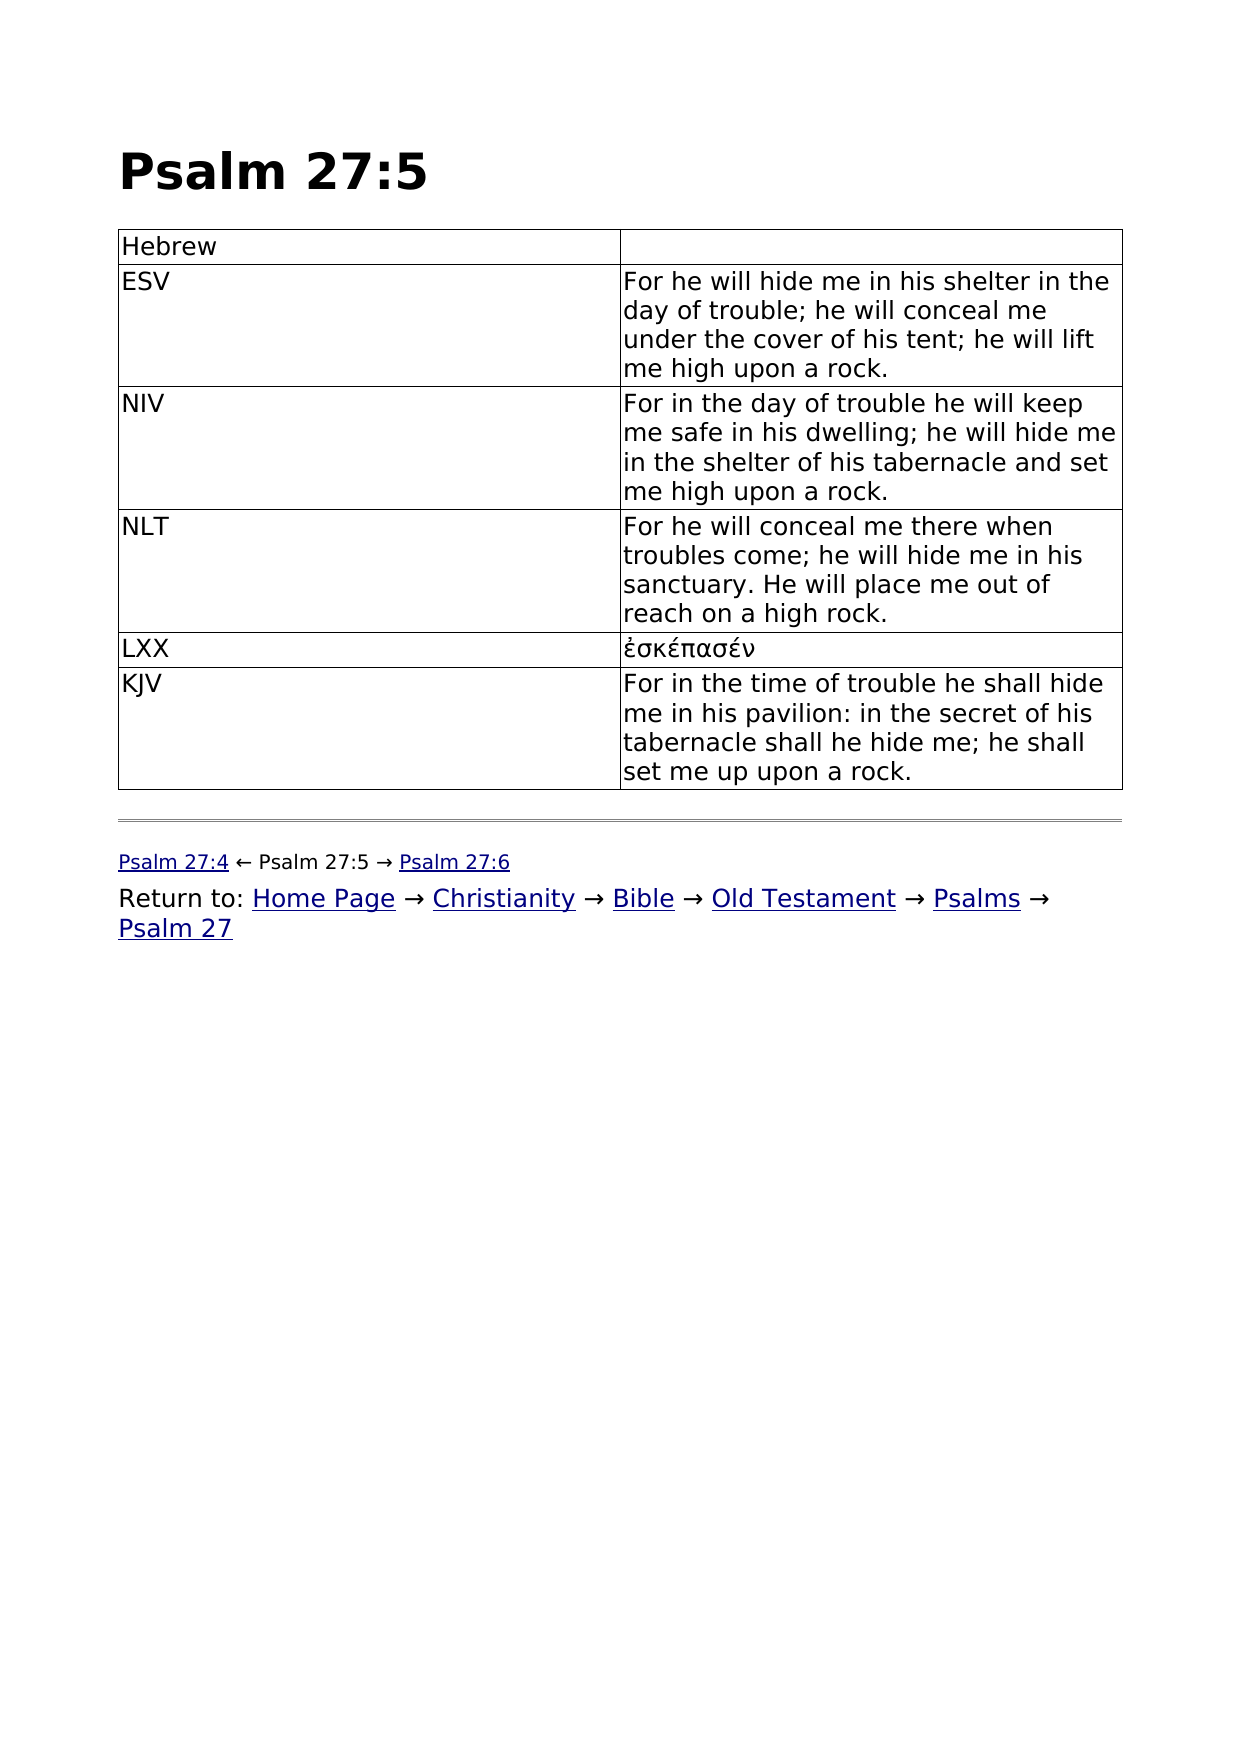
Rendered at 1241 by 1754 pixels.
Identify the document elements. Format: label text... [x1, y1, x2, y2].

table_header [621, 230, 1122, 264]
text Psalm 27:4 ← Psalm 27:5 → Psalm 27:6 [118, 851, 1122, 884]
table_cell For he will hide me in his shelter in the day of trouble; he will conceal me under the cover of his tent; he will lift me high upon a rock. [621, 265, 1122, 386]
table_cell For in the day of trouble he will keep me safe in his dwelling; he will hide me in the shelter of his tabernacle and set me high upon a rock. [621, 387, 1122, 509]
table_cell NLT [119, 510, 620, 632]
table_cell For he will conceal me there when troubles come; he will hide me in his sanctuary. He will place me out of reach on a high rock. [621, 510, 1122, 632]
text Return to: Home Page → Christianity → Bible → Old Testament → Psalms → Psalm 27 [118, 884, 1122, 943]
table_cell For in the time of trouble he shall hide me in his pavilion: in the secret of his tabernacle shall he hide me; he shall set me up upon a rock. [621, 668, 1122, 789]
table_cell NIV [119, 387, 620, 509]
subtitle Psalm 27:5 [118, 143, 1122, 201]
table_cell ἐσκέπασέν [621, 633, 1122, 667]
table_header Hebrew [119, 230, 620, 264]
table_cell LXX [119, 633, 620, 667]
table_cell KJV [119, 668, 620, 789]
table_cell ESV [119, 265, 620, 386]
